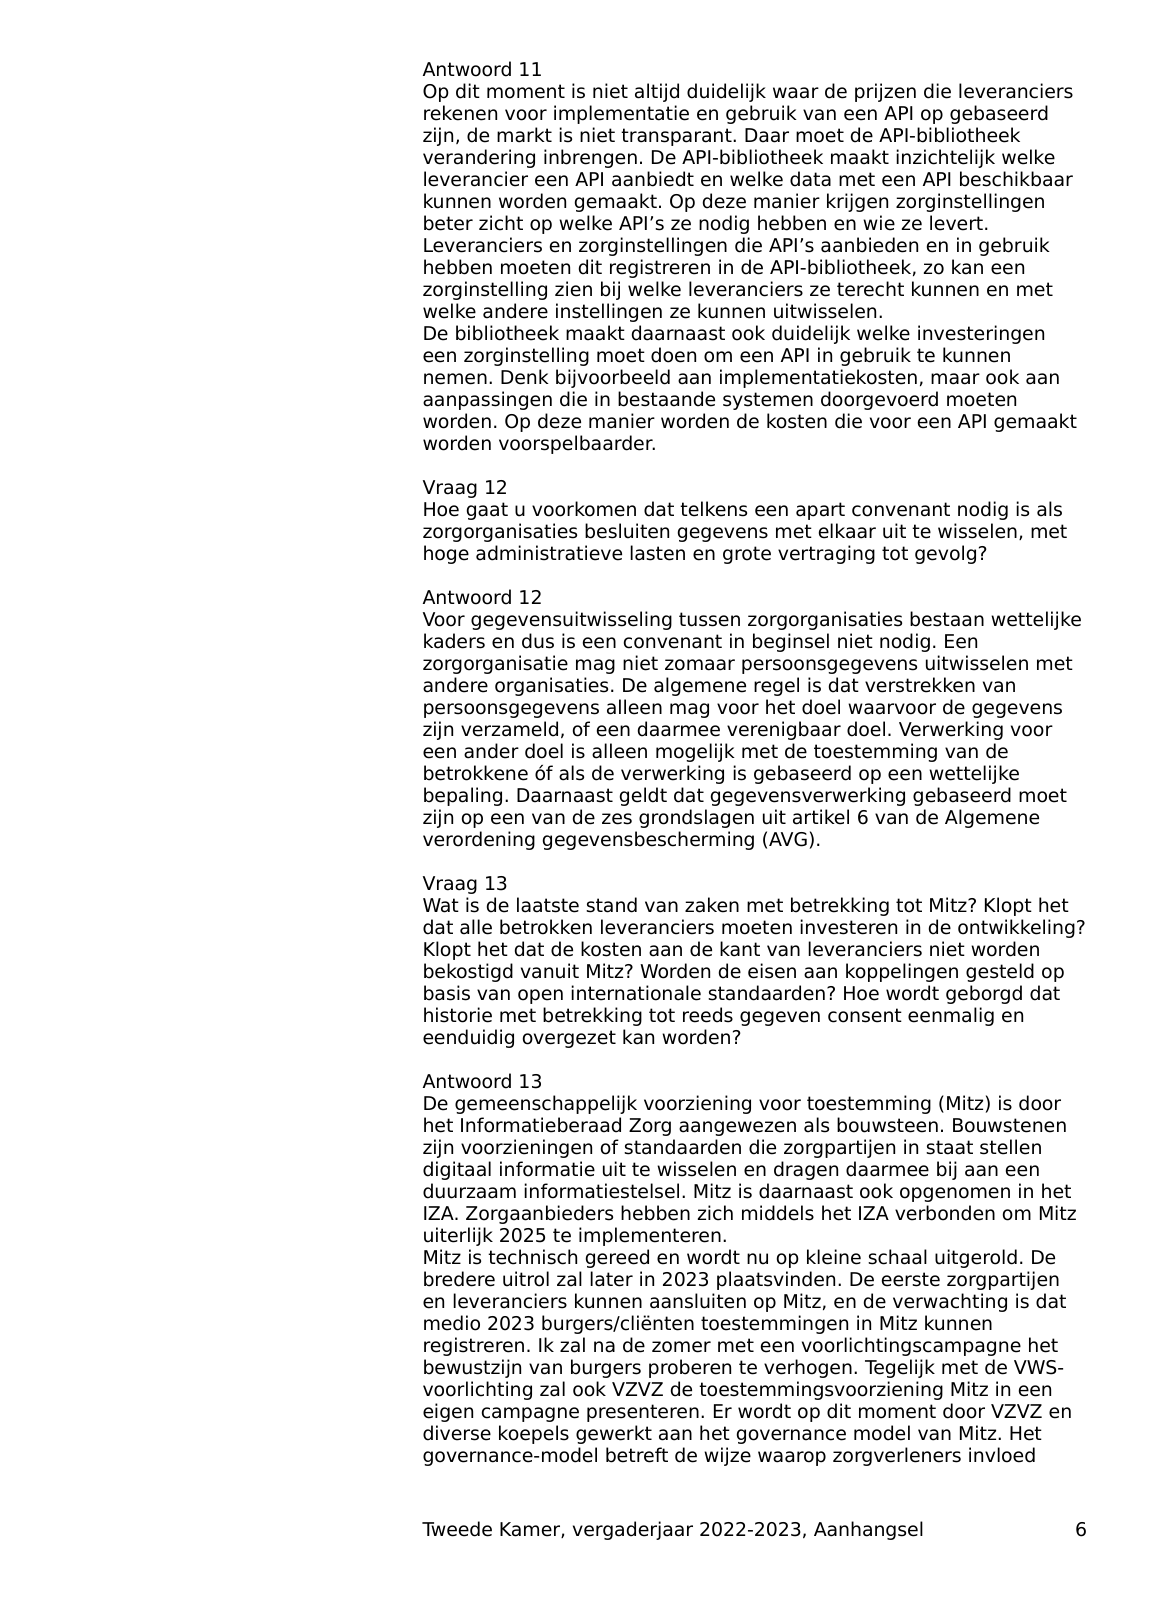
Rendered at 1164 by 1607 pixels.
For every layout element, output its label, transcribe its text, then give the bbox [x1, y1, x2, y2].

text Antwoord 13 [422, 1071, 1087, 1093]
text De bibliotheek maakt daarnaast ook duidelijk welke investeringen een zorginstelling moet doen om een API in gebruik te kunnen nemen. Denk bijvoorbeeld aan implementatiekosten, maar ook aan aanpassingen die in bestaande systemen doorgevoerd moeten worden. Op deze manier worden de kosten die voor een API gemaakt worden voorspelbaarder. [422, 323, 1087, 455]
text Wat is de laatste stand van zaken met betrekking tot Mitz? Klopt het dat alle betrokken leveranciers moeten investeren in de ontwikkeling? Klopt het dat de kosten aan de kant van leveranciers niet worden bekostigd vanuit Mitz? Worden de eisen aan koppelingen gesteld op basis van open internationale standaarden? Hoe wordt geborgd dat historie met betrekking tot reeds gegeven consent eenmalig en eenduidig overgezet kan worden? [422, 895, 1087, 1049]
text Voor gegevensuitwisseling tussen zorgorganisaties bestaan wettelijke kaders en dus is een convenant in beginsel niet nodig. Een zorgorganisatie mag niet zomaar persoonsgegevens uitwisselen met andere organisaties. De algemene regel is dat verstrekken van persoonsgegevens alleen mag voor het doel waarvoor de gegevens zijn verzameld, of een daarmee verenigbaar doel. Verwerking voor een ander doel is alleen mogelijk met de toestemming van de betrokkene óf als de verwerking is gebaseerd op een wettelijke bepaling. Daarnaast geldt dat gegevensverwerking gebaseerd moet zijn op een van de zes grondslagen uit artikel 6 van de Algemene verordening gegevensbescherming (AVG). [422, 609, 1087, 851]
text De gemeenschappelijk voorziening voor toestemming (Mitz) is door het Informatieberaad Zorg aangewezen als bouwsteen. Bouwstenen zijn voorzieningen of standaarden die zorgpartijen in staat stellen digitaal informatie uit te wisselen en dragen daarmee bij aan een duurzaam informatiestelsel. Mitz is daarnaast ook opgenomen in het IZA. Zorgaanbieders hebben zich middels het IZA verbonden om Mitz uiterlijk 2025 te implementeren. [422, 1093, 1087, 1247]
text Antwoord 12 [422, 587, 1087, 609]
text Antwoord 11 [422, 59, 1087, 81]
text Vraag 12 [422, 477, 1087, 499]
text Vraag 13 [422, 873, 1087, 895]
text Op dit moment is niet altijd duidelijk waar de prijzen die leveranciers rekenen voor implementatie en gebruik van een API op gebaseerd zijn, de markt is niet transparant. Daar moet de API-bibliotheek verandering inbrengen. De API-bibliotheek maakt inzichtelijk welke leverancier een API aanbiedt en welke data met een API beschikbaar kunnen worden gemaakt. Op deze manier krijgen zorginstellingen beter zicht op welke API’s ze nodig hebben en wie ze levert. Leveranciers en zorginstellingen die API’s aanbieden en in gebruik hebben moeten dit registreren in de API-bibliotheek, zo kan een zorginstelling zien bij welke leveranciers ze terecht kunnen en met welke andere instellingen ze kunnen uitwisselen. [422, 81, 1087, 323]
text Mitz is technisch gereed en wordt nu op kleine schaal uitgerold. De bredere uitrol zal later in 2023 plaatsvinden. De eerste zorgpartijen en leveranciers kunnen aansluiten op Mitz, en de verwachting is dat medio 2023 burgers/cliënten toestemmingen in Mitz kunnen registreren. Ik zal na de zomer met een voorlichtingscampagne het bewustzijn van burgers proberen te verhogen. Tegelijk met de VWS-voorlichting zal ook VZVZ de toestemmingsvoorziening Mitz in een eigen campagne presenteren. Er wordt op dit moment door VZVZ en diverse koepels gewerkt aan het governance model van Mitz. Het governance-model betreft de wijze waarop zorgverleners invloed [422, 1247, 1087, 1467]
text Hoe gaat u voorkomen dat telkens een apart convenant nodig is als zorgorganisaties besluiten gegevens met elkaar uit te wisselen, met hoge administratieve lasten en grote vertraging tot gevolg? [422, 499, 1087, 565]
